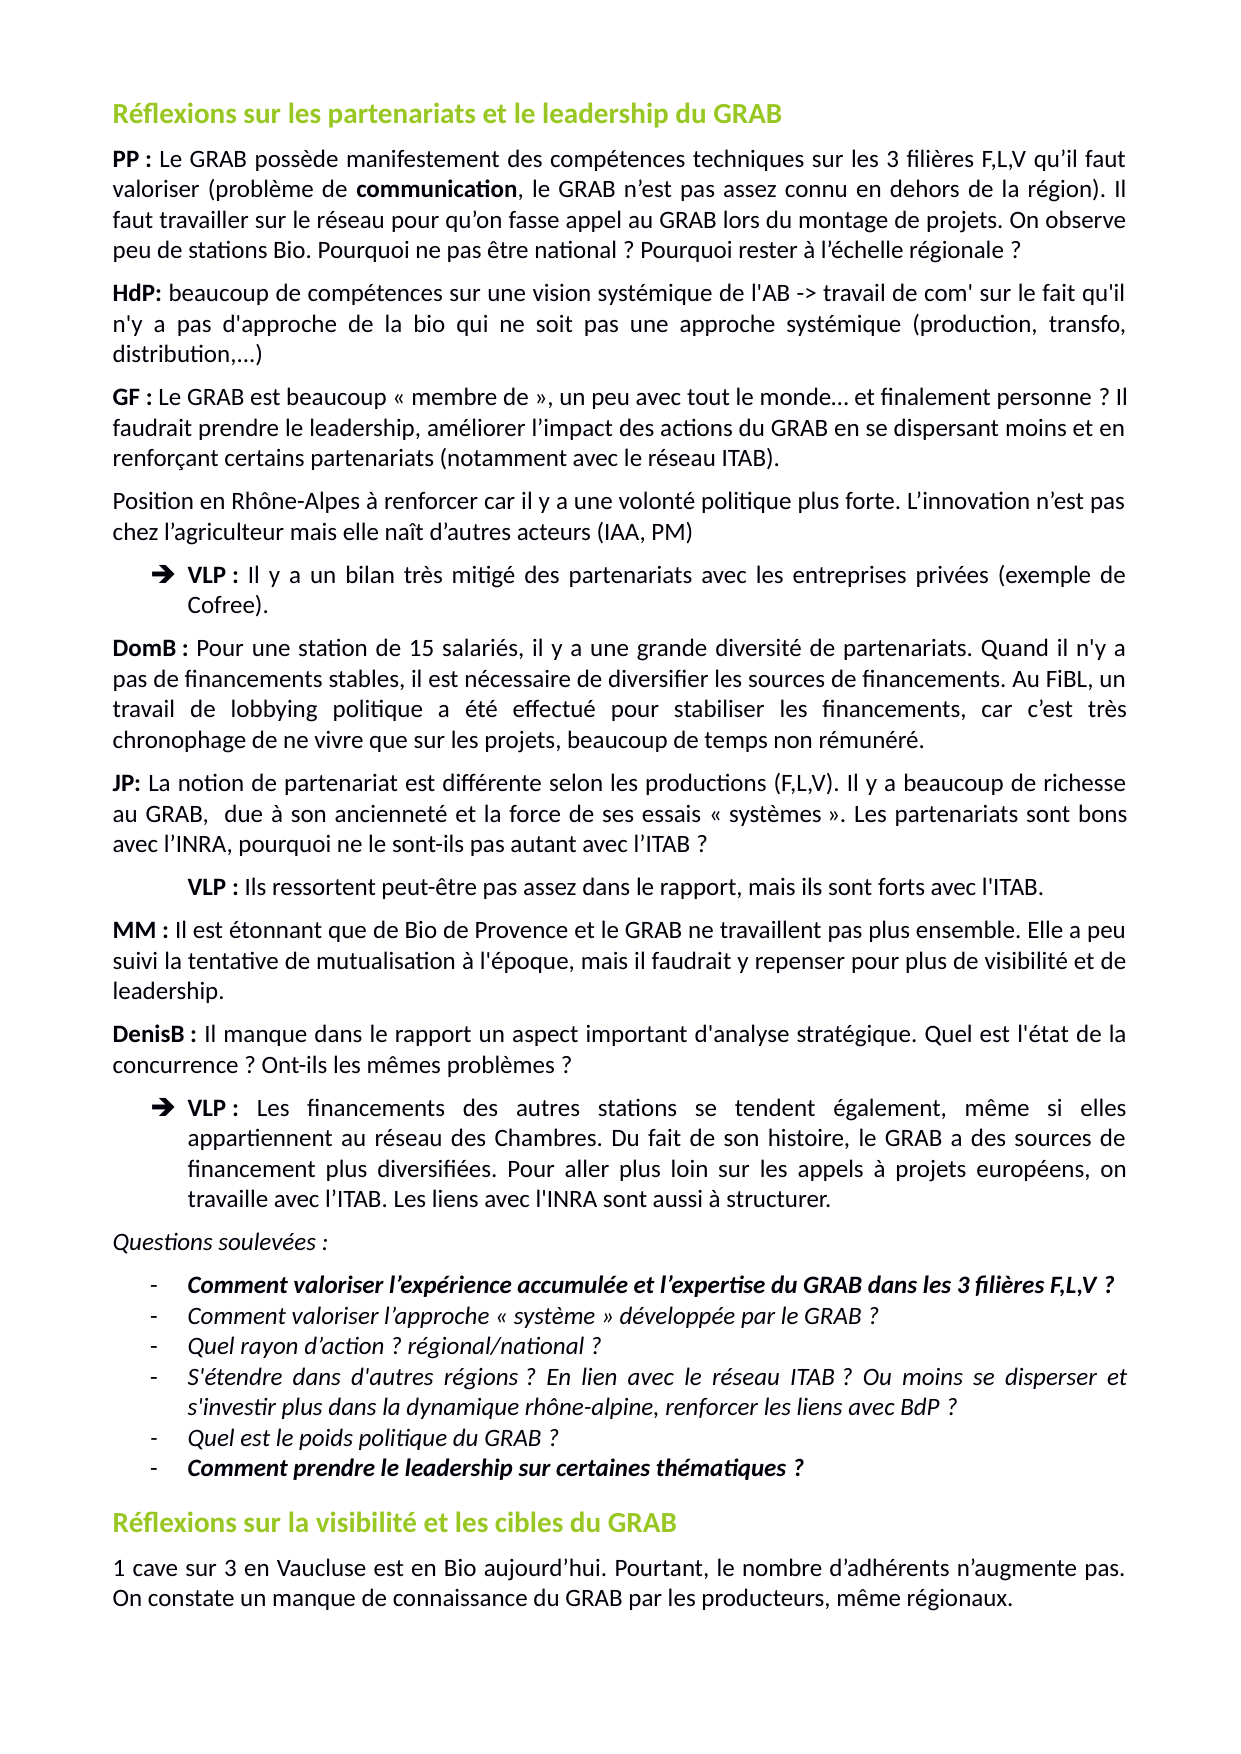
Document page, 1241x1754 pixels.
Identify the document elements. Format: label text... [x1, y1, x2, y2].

text JP: La notion de partenariat est différente selon les productions (F,L,V). Il y a beaucoup de richesse au GRAB, due à son ancienneté et la force de ses essais « systèmes ». Les partenariats sont bons avec l’INRA, pourquoi ne le sont-ils pas autant avec l’ITAB ? [112, 767, 1128, 859]
list VLP : Il y a un bilan très mitigé des partenariats avec les entreprises privées (exemple de Cofree). [150, 559, 1128, 620]
text DenisB : Il manque dans le rapport un aspect important d'analyse stratégique. Quel est l'état de la concurrence ? Ont-ils les mêmes problèmes ? [112, 1018, 1128, 1079]
list VLP : Ils ressortent peut-être pas assez dans le rapport, mais ils sont forts avec l'ITAB. [187, 871, 1128, 902]
text 1 cave sur 3 en Vaucluse est en Bio aujourd’hui. Pourtant, le nombre d’adhérents n’augmente pas. On constate un manque de connaissance du GRAB par les producteurs, même régionaux. [112, 1552, 1128, 1613]
list S'étendre dans d'autres régions ? En lien avec le réseau ITAB ? Ou moins se disperser et s'investir plus dans la dynamique rhône-alpine, renforcer les liens avec BdP ? [150, 1361, 1128, 1422]
text MM : Il est étonnant que de Bio de Provence et le GRAB ne travaillent pas plus ensemble. Elle a peu suivi la tentative de mutualisation à l'époque, mais il faudrait y repenser pour plus de visibilité et de leadership. [112, 914, 1128, 1006]
text Questions soulevées : [112, 1226, 1128, 1257]
text PP : Le GRAB possède manifestement des compétences techniques sur les 3 filières F,L,V qu’il faut valoriser (problème de communication, le GRAB n’est pas assez connu en dehors de la région). Il faut travailler sur le réseau pour qu’on fasse appel au GRAB lors du montage de projets. On observe peu de stations Bio. Pourquoi ne pas être national ? Pourquoi rester à l’échelle régionale ? [112, 143, 1128, 265]
text DomB : Pour une station de 15 salariés, il y a une grande diversité de partenariats. Quand il n'y a pas de financements stables, il est nécessaire de diversifier les sources de financements. Au FiBL, un travail de lobbying politique a été effectué pour stabiliser les financements, car c’est très chronophage de ne vivre que sur les projets, beaucoup de temps non rémunéré. [112, 633, 1128, 755]
subtitle Réflexions sur la visibilité et les cibles du GRAB [112, 1504, 1128, 1539]
text HdP: beaucoup de compétences sur une vision systémique de l'AB -> travail de com' sur le fait qu'il n'y a pas d'approche de la bio qui ne soit pas une approche systémique (production, transfo, distribution,...) [112, 277, 1128, 369]
list Quel est le poids politique du GRAB ? [150, 1422, 1128, 1453]
text Position en Rhône-Alpes à renforcer car il y a une volonté politique plus forte. L’innovation n’est pas chez l’agriculteur mais elle naît d’autres acteurs (IAA, PM) [112, 486, 1128, 547]
list Comment valoriser l’approche « système » développée par le GRAB ? [150, 1300, 1128, 1331]
list Comment valoriser l’expérience accumulée et l’expertise du GRAB dans les 3 filières F,L,V ? [150, 1269, 1128, 1300]
list Quel rayon d’action ? régional/national ? [150, 1331, 1128, 1361]
text GF : Le GRAB est beaucoup « membre de », un peu avec tout le monde… et finalement personne ? Il faudrait prendre le leadership, améliorer l’impact des actions du GRAB en se dispersant moins et en renforçant certains partenariats (notamment avec le réseau ITAB). [112, 381, 1128, 473]
list VLP : Les financements des autres stations se tendent également, même si elles appartiennent au réseau des Chambres. Du fait de son histoire, le GRAB a des sources de financement plus diversifiées. Pour aller plus loin sur les appels à projets européens, on travaille avec l’ITAB. Les liens avec l'INRA sont aussi à structurer. [150, 1092, 1128, 1214]
list Comment prendre le leadership sur certaines thématiques ? [150, 1453, 1128, 1483]
subtitle Réflexions sur les partenariats et le leadership du GRAB [112, 95, 1128, 130]
